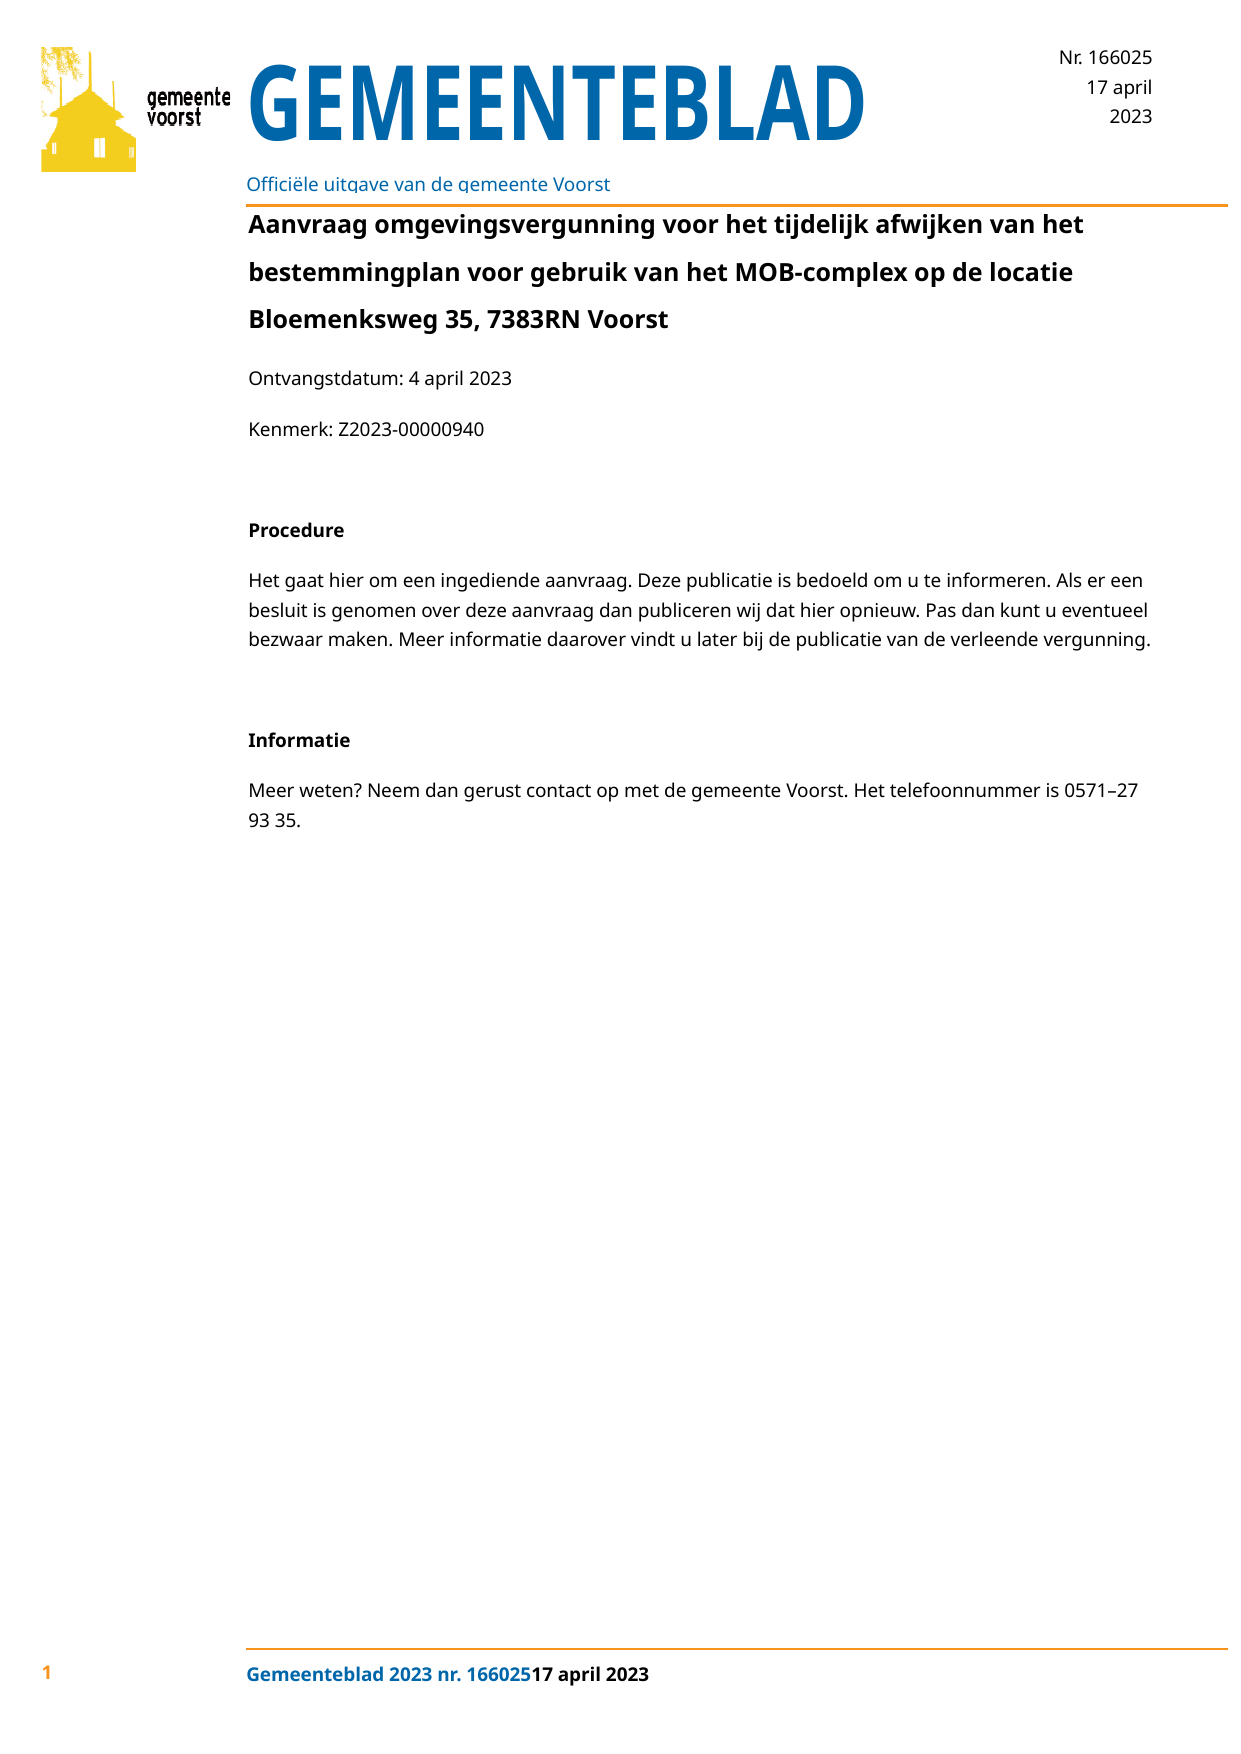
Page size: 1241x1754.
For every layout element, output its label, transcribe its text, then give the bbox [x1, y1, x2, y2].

text Kenmerk: Z2023-00000940 [248, 416, 1152, 442]
text Aanvraag omgevingsvergunning voor het tijdelijk afwijken van het bestemmingplan voor gebruik van het MOB-complex op de locatie Bloemenksweg 35, 7383RN Voorst [248, 207, 1152, 336]
text Informatie [248, 727, 1152, 753]
text Meer weten? Neem dan gerust contact op met de gemeente Voorst. Het telefoonnummer is 0571–27 93 35. [248, 778, 1152, 833]
picture [41, 47, 231, 172]
text Ontvangstdatum: 4 april 2023 [248, 366, 1152, 391]
text Procedure [248, 517, 1152, 542]
text Het gaat hier om een ingediende aanvraag. Deze publicatie is bedoeld om u te informeren. Als er een besluit is genomen over deze aanvraag dan publiceren wij dat hier opnieuw. Pas dan kunt u eventueel bezwaar maken. Meer informatie daarover vindt u later bij de publicatie van de verleende vergunning. [248, 567, 1152, 652]
